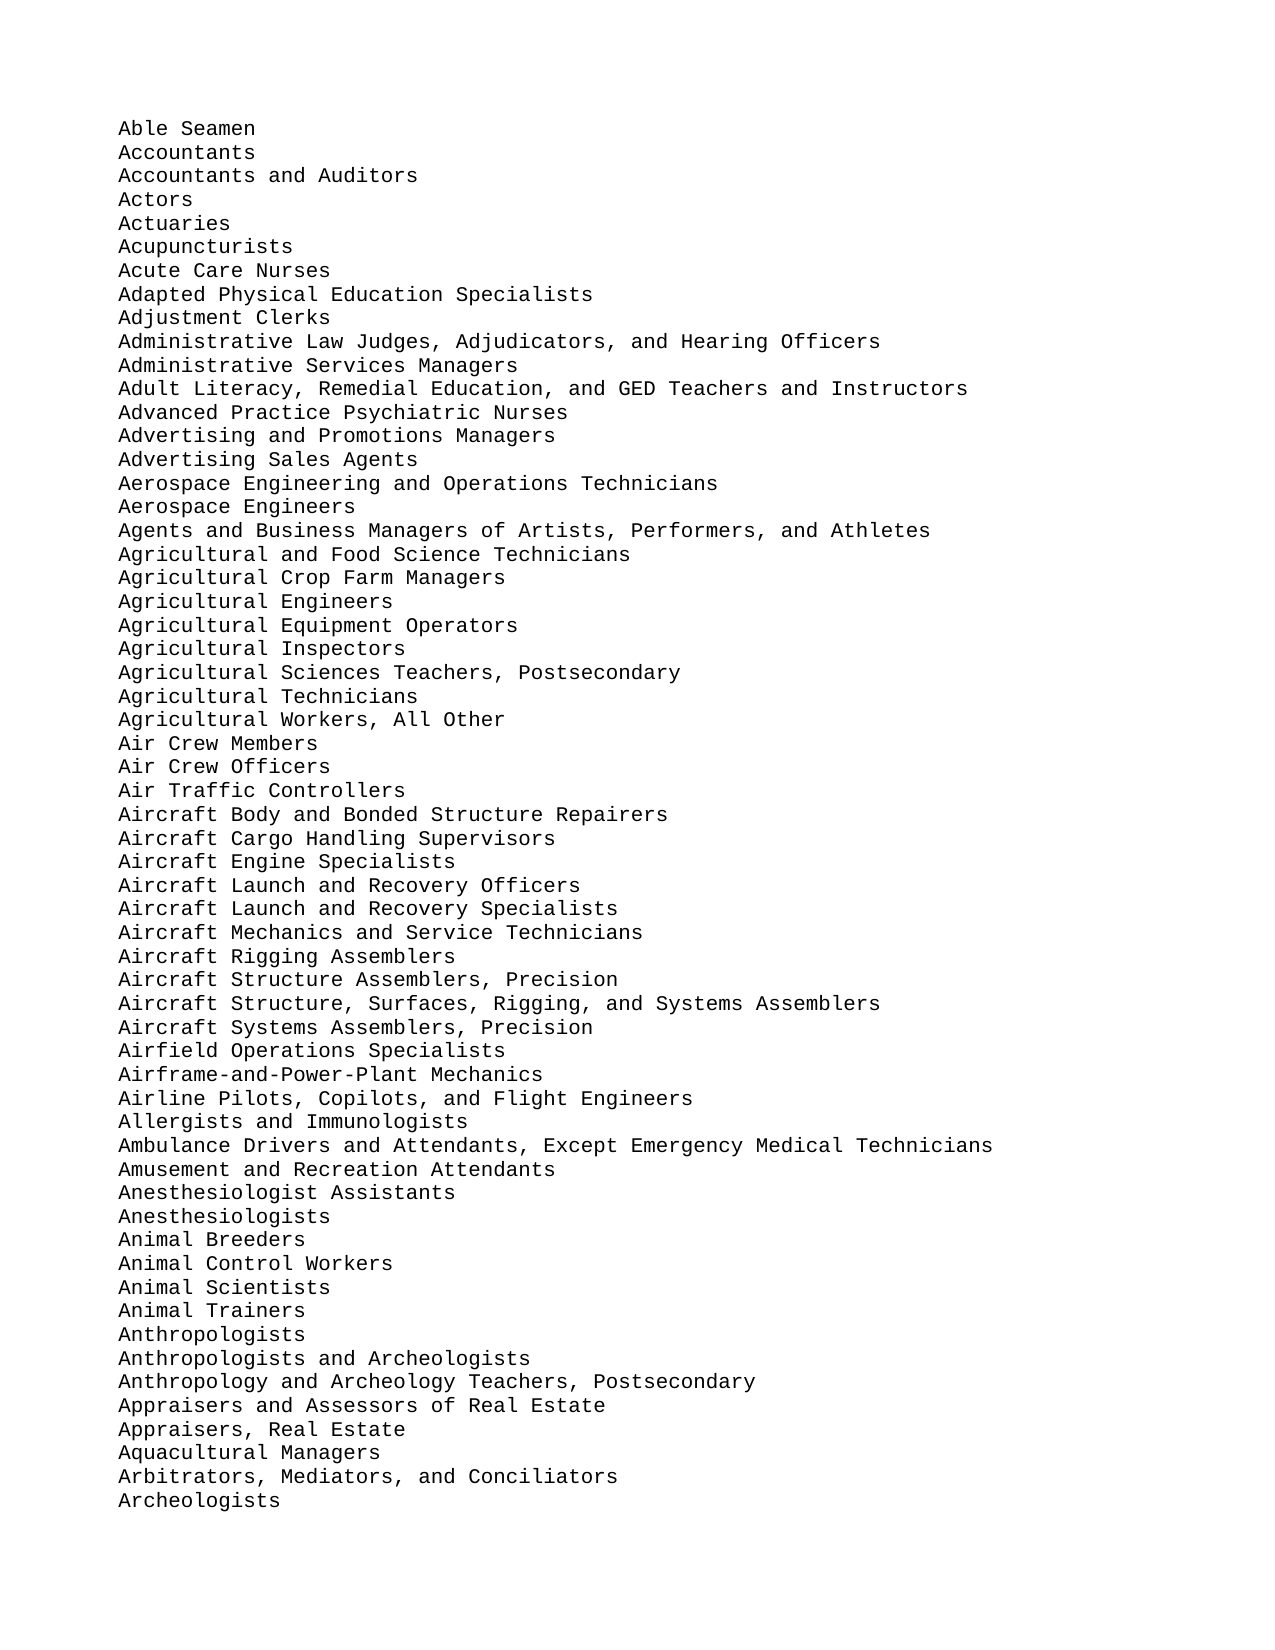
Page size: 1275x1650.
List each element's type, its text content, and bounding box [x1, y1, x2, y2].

text Anthropologists and Archeologists [118, 1348, 1157, 1371]
text Aerospace Engineers [118, 496, 1157, 520]
text Anesthesiologists [118, 1206, 1157, 1229]
text Advertising and Promotions Managers [118, 426, 1157, 449]
text Agricultural Engineers [118, 591, 1157, 615]
text Archeologists [118, 1489, 1157, 1513]
text Arbitrators, Mediators, and Conciliators [118, 1466, 1157, 1489]
text Adapted Physical Education Specialists [118, 284, 1157, 307]
text Adjustment Clerks [118, 307, 1157, 331]
text Able Seamen [118, 118, 1157, 142]
text Agricultural Sciences Teachers, Postsecondary [118, 662, 1157, 686]
text Agricultural Equipment Operators [118, 615, 1157, 638]
text Airline Pilots, Copilots, and Flight Engineers [118, 1088, 1157, 1111]
text Agricultural Technicians [118, 686, 1157, 709]
text Administrative Services Managers [118, 354, 1157, 378]
text Anthropologists [118, 1324, 1157, 1348]
text Aircraft Systems Assemblers, Precision [118, 1017, 1157, 1040]
text Airframe-and-Power-Plant Mechanics [118, 1064, 1157, 1088]
text Anthropology and Archeology Teachers, Postsecondary [118, 1371, 1157, 1395]
text Administrative Law Judges, Adjudicators, and Hearing Officers [118, 331, 1157, 354]
text Aircraft Engine Specialists [118, 851, 1157, 875]
text Acute Care Nurses [118, 260, 1157, 284]
text Animal Breeders [118, 1229, 1157, 1253]
text Accountants and Auditors [118, 165, 1157, 189]
text Appraisers and Assessors of Real Estate [118, 1395, 1157, 1419]
text Air Crew Members [118, 733, 1157, 757]
text Agricultural Workers, All Other [118, 709, 1157, 733]
text Actuaries [118, 213, 1157, 236]
text Agricultural Crop Farm Managers [118, 567, 1157, 591]
text Accountants [118, 142, 1157, 165]
text Aircraft Structure Assemblers, Precision [118, 969, 1157, 993]
text Aircraft Launch and Recovery Officers [118, 875, 1157, 898]
text Airfield Operations Specialists [118, 1040, 1157, 1064]
text Agricultural Inspectors [118, 638, 1157, 662]
text Aircraft Structure, Surfaces, Rigging, and Systems Assemblers [118, 993, 1157, 1017]
text Amusement and Recreation Attendants [118, 1158, 1157, 1182]
text Aircraft Mechanics and Service Technicians [118, 922, 1157, 946]
text Animal Scientists [118, 1277, 1157, 1300]
text Advertising Sales Agents [118, 449, 1157, 473]
text Aircraft Launch and Recovery Specialists [118, 898, 1157, 922]
text Aircraft Rigging Assemblers [118, 946, 1157, 969]
text Air Crew Officers [118, 757, 1157, 780]
text Adult Literacy, Remedial Education, and GED Teachers and Instructors [118, 378, 1157, 402]
text Actors [118, 189, 1157, 213]
text Aircraft Body and Bonded Structure Repairers [118, 804, 1157, 827]
text Aquacultural Managers [118, 1442, 1157, 1466]
text Anesthesiologist Assistants [118, 1182, 1157, 1206]
text Agricultural and Food Science Technicians [118, 544, 1157, 567]
text Appraisers, Real Estate [118, 1419, 1157, 1442]
text Acupuncturists [118, 236, 1157, 260]
text Aircraft Cargo Handling Supervisors [118, 827, 1157, 851]
text Allergists and Immunologists [118, 1111, 1157, 1135]
text Animal Control Workers [118, 1253, 1157, 1277]
text Air Traffic Controllers [118, 780, 1157, 804]
text Agents and Business Managers of Artists, Performers, and Athletes [118, 520, 1157, 544]
text Advanced Practice Psychiatric Nurses [118, 402, 1157, 426]
text Ambulance Drivers and Attendants, Except Emergency Medical Technicians [118, 1135, 1157, 1158]
text Animal Trainers [118, 1300, 1157, 1324]
text Aerospace Engineering and Operations Technicians [118, 473, 1157, 496]
